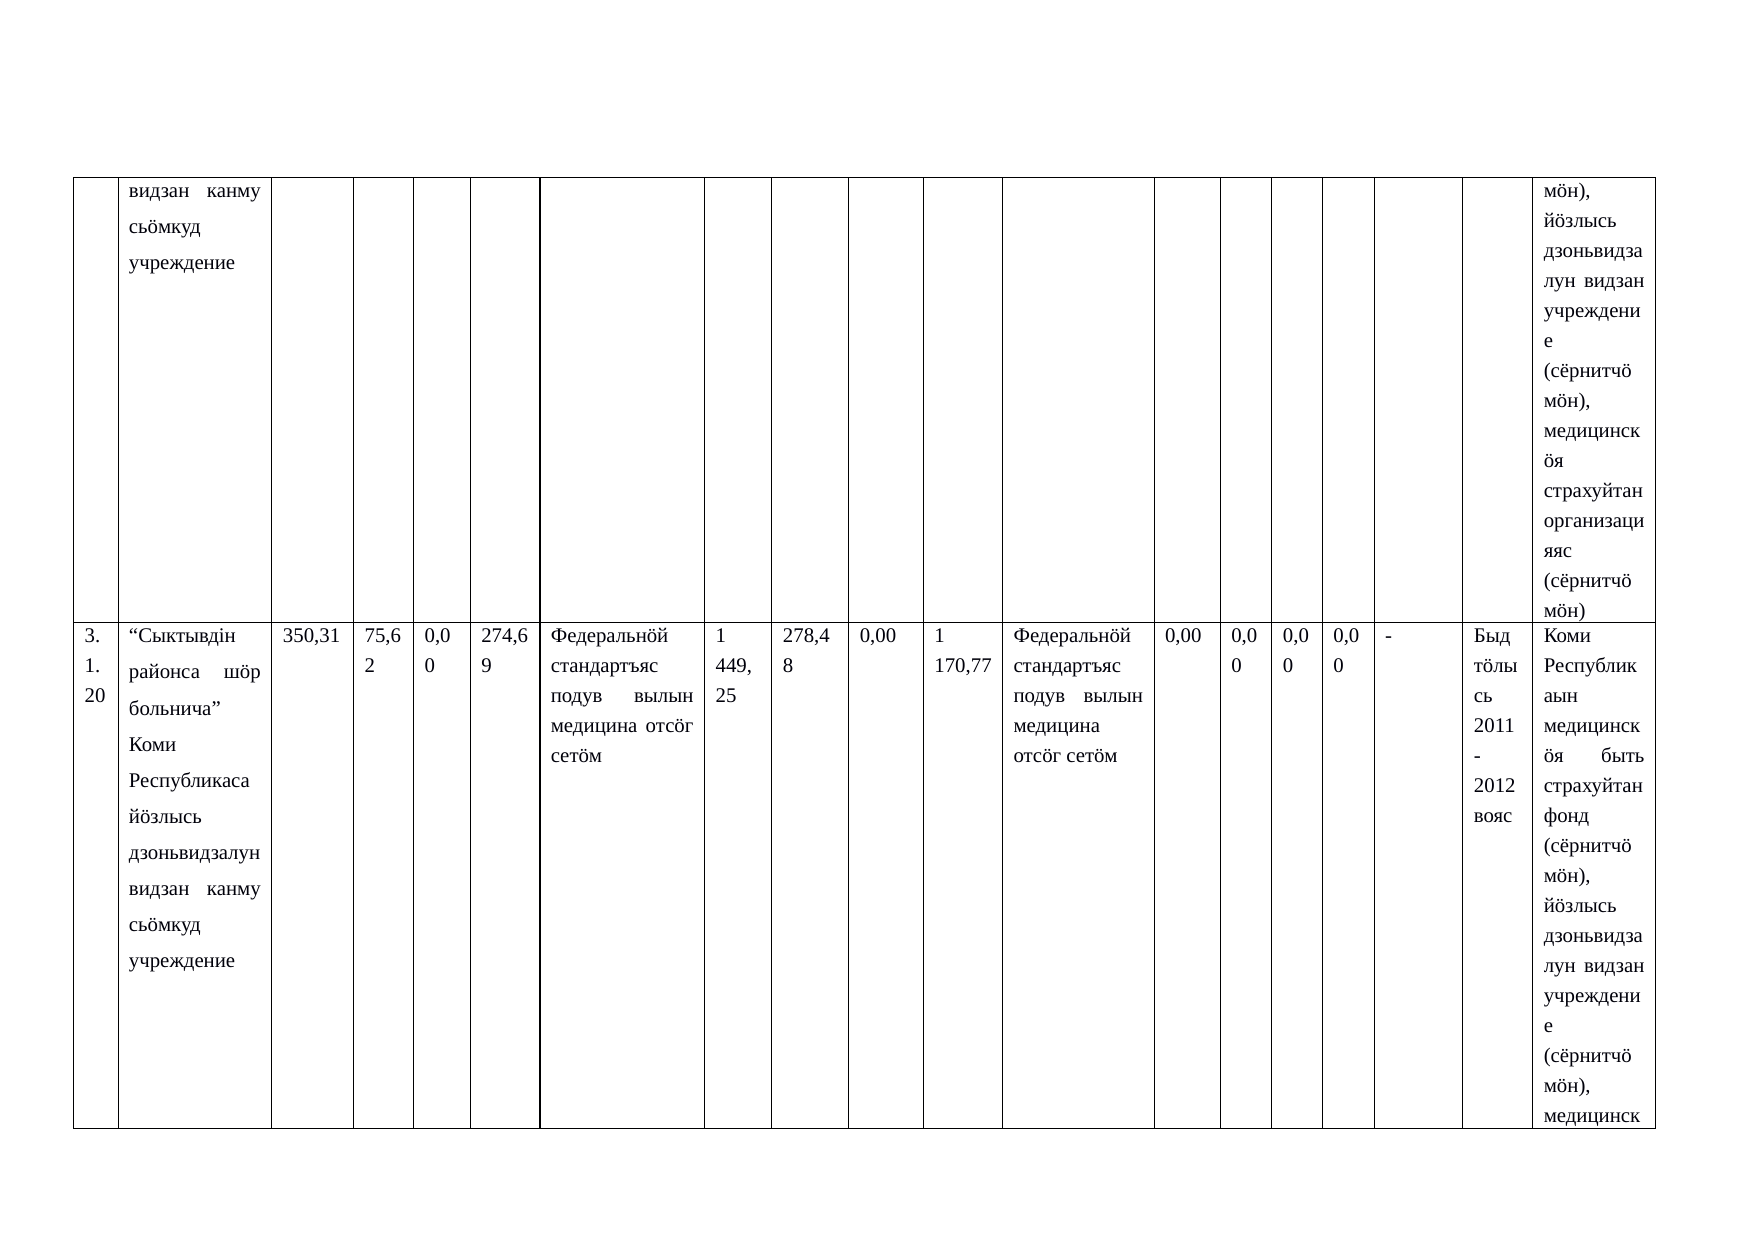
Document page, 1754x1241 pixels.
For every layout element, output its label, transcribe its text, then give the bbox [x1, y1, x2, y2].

table_cell [1003, 178, 1154, 622]
table_cell 1 170,77 [924, 623, 1002, 1127]
table_cell 75,62 [354, 623, 413, 1127]
table_cell [705, 178, 771, 622]
table_cell [74, 178, 118, 622]
table_cell 0,00 [1221, 623, 1271, 1127]
table_cell 0,00 [849, 623, 923, 1127]
table_cell Федеральнӧй стандартъяс подув вылын медицина отсӧг сетӧм [1003, 623, 1154, 1127]
table_cell [1323, 178, 1374, 622]
table_cell 3.1.20 [74, 623, 118, 1127]
table_cell [354, 178, 413, 622]
table_cell Коми Республикаын медицинскӧя быть страхуйтан фонд (сёрнитчӧмӧн), йӧзлысь дзоньвидзалун видзан учреждение (сёрнитчӧмӧн), медицинск [1533, 623, 1655, 1127]
table_cell [1463, 178, 1532, 622]
table_cell [1272, 178, 1322, 622]
table_cell 0,00 [1323, 623, 1374, 1127]
table_cell 1 449,25 [705, 623, 771, 1127]
table_cell Быд тӧлысь 2011-2012 вояс [1463, 623, 1532, 1127]
table_cell [772, 178, 848, 622]
table_cell [1155, 178, 1220, 622]
table_cell [1221, 178, 1271, 622]
table_cell [272, 178, 353, 622]
table_cell “Сыктывдін районса шӧр больнича” Коми Республикаса йӧзлысь дзоньвидзалун видзан канму сьӧмкуд учреждение [119, 623, 271, 1127]
table_cell 350,31 [272, 623, 353, 1127]
table_cell 274,69 [471, 623, 539, 1127]
table_cell видзан канму сьӧмкуд учреждение [119, 178, 271, 622]
table_cell 278,48 [772, 623, 848, 1127]
table_cell мӧн), йӧзлысь дзоньвидзалун видзан учреждение (сёрнитчӧмӧн), медицинскӧя страхуйтан организацияяс (сёрнитчӧмӧн) [1533, 178, 1655, 622]
table_cell 0,00 [1155, 623, 1220, 1127]
table_cell [849, 178, 923, 622]
table_cell - [1375, 178, 1462, 622]
table_cell 0,00 [414, 623, 470, 1127]
table_cell - [1375, 623, 1462, 1127]
table_cell [924, 178, 1002, 622]
table_cell [414, 178, 470, 622]
table_cell [471, 178, 539, 622]
table_cell [541, 178, 704, 622]
table_cell 0,00 [1272, 623, 1322, 1127]
table_cell Федеральнӧй стандартъяс подув вылын медицина отсӧг сетӧм [541, 623, 704, 1127]
